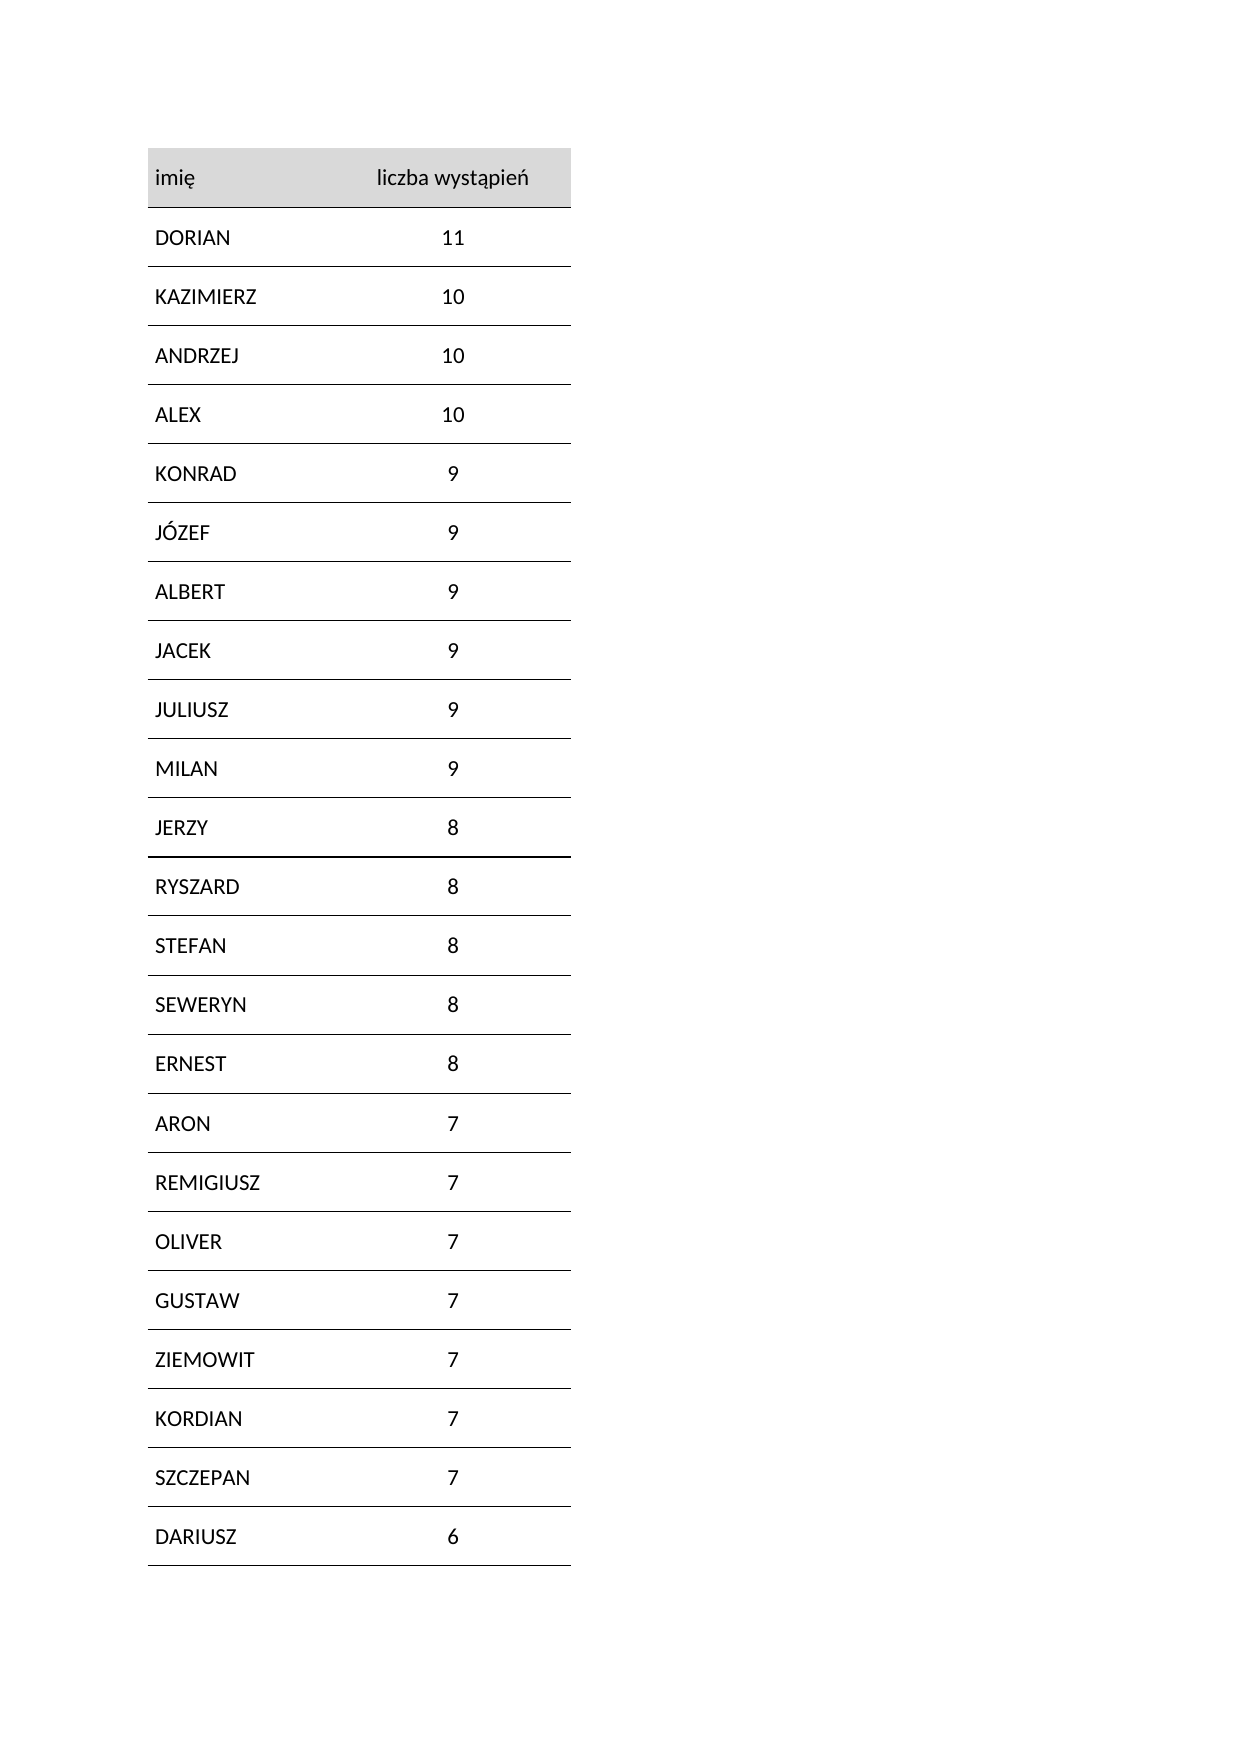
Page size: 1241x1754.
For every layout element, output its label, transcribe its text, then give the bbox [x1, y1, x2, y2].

table_cell 9 [335, 621, 571, 679]
table_cell 8 [335, 1035, 571, 1093]
table_cell 11 [335, 208, 571, 266]
table_cell 7 [335, 1094, 571, 1152]
table_cell GUSTAW [148, 1271, 335, 1329]
table_cell 7 [335, 1389, 571, 1447]
table_cell JERZY [148, 798, 335, 856]
table_cell REMIGIUSZ [148, 1153, 335, 1211]
table_cell 9 [335, 739, 571, 797]
table_cell 9 [335, 562, 571, 620]
table_cell 9 [335, 680, 571, 738]
table_cell MILAN [148, 739, 335, 797]
table_cell ANDRZEJ [148, 326, 335, 384]
table_cell KONRAD [148, 444, 335, 502]
table_cell 8 [335, 798, 571, 856]
table_cell 7 [335, 1330, 571, 1388]
table_cell 7 [335, 1153, 571, 1211]
table_cell SZCZEPAN [148, 1448, 335, 1506]
table_cell ERNEST [148, 1035, 335, 1093]
table_cell 8 [335, 858, 571, 915]
table_cell 6 [335, 1507, 571, 1565]
table_cell 10 [335, 385, 571, 443]
table_cell DARIUSZ [148, 1507, 335, 1565]
table_cell KORDIAN [148, 1389, 335, 1447]
table_cell OLIVER [148, 1212, 335, 1270]
table_cell JULIUSZ [148, 680, 335, 738]
table_cell 7 [335, 1212, 571, 1270]
table_cell STEFAN [148, 916, 335, 974]
table_cell 9 [335, 503, 571, 561]
table_cell ARON [148, 1094, 335, 1152]
table_cell 7 [335, 1271, 571, 1329]
table_cell 7 [335, 1448, 571, 1506]
table_cell JÓZEF [148, 503, 335, 561]
table_cell 10 [335, 267, 571, 325]
table_cell 8 [335, 916, 571, 974]
table_cell ALBERT [148, 562, 335, 620]
table_cell JACEK [148, 621, 335, 679]
table_cell 10 [335, 326, 571, 384]
table_cell DORIAN [148, 208, 335, 266]
table_header liczba wystąpień [335, 148, 571, 207]
table_cell ZIEMOWIT [148, 1330, 335, 1388]
table_cell 9 [335, 444, 571, 502]
table_header imię [148, 148, 335, 207]
table_cell RYSZARD [148, 858, 335, 915]
table_cell KAZIMIERZ [148, 267, 335, 325]
table_cell 8 [335, 976, 571, 1033]
table_cell SEWERYN [148, 976, 335, 1033]
table_cell ALEX [148, 385, 335, 443]
